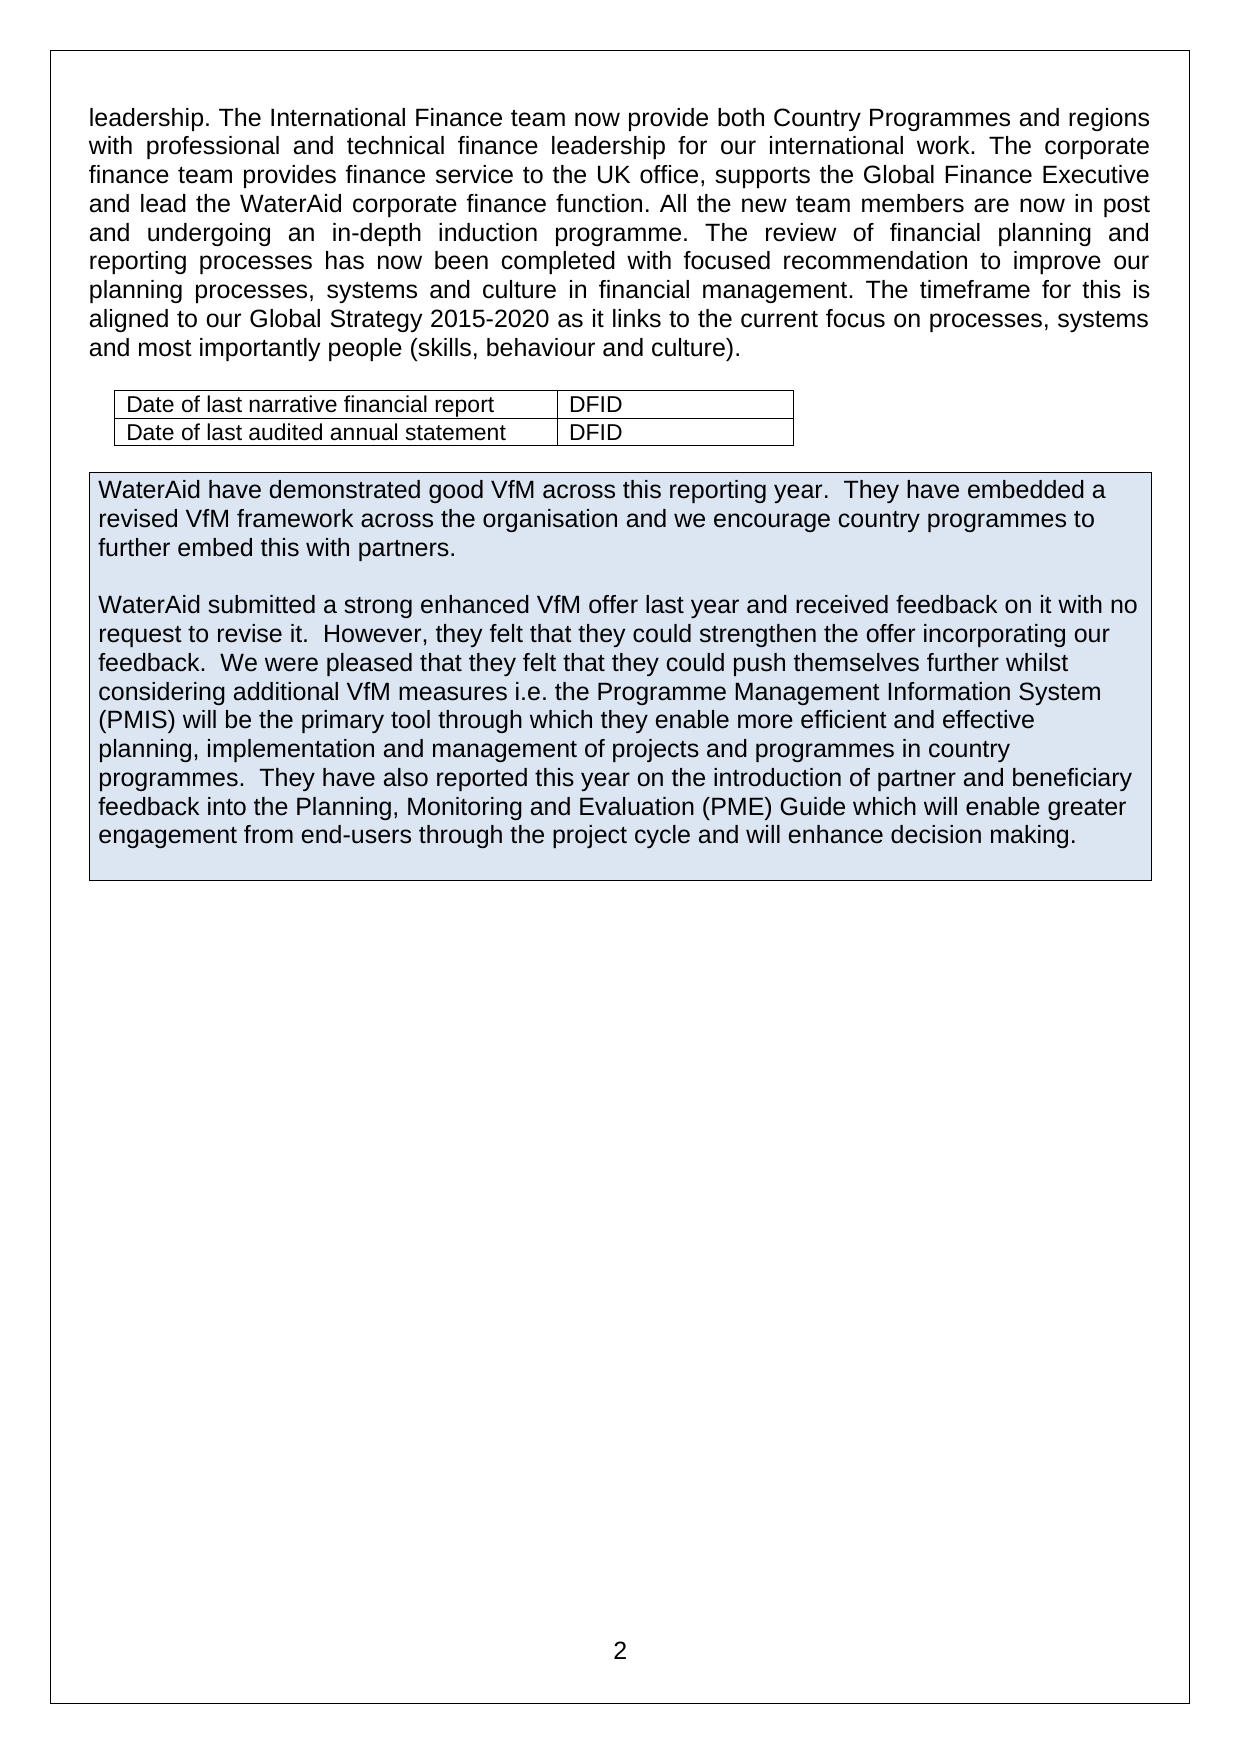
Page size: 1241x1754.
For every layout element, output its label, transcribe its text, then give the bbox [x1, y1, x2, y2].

table_cell DFID [558, 419, 793, 445]
text WaterAid have demonstrated good VfM across this reporting year. They have embedded a revised VfM framework across the organisation and we encourage country programmes to further embed this with partners. [90, 473, 1151, 558]
table_header Date of last narrative financial report [115, 391, 557, 417]
text leadership. The International Finance team now provide both Country Programmes and regions with professional and technical finance leadership for our international work. The corporate finance team provides finance service to the UK office, supports the Global Finance Executive and lead the WaterAid corporate finance function. All the new team members are now in post and undergoing an in-depth induction programme. The review of financial planning and reporting processes has now been completed with focused recommendation to improve our planning processes, systems and culture in financial management. The timeframe for this is aligned to our Global Strategy 2015-2020 as it links to the current focus on processes, systems and most importantly people (skills, behaviour and culture). [89, 103, 1152, 361]
table_cell Date of last audited annual statement [115, 419, 557, 445]
table_header DFID [558, 391, 793, 417]
text WaterAid submitted a strong enhanced VfM offer last year and received feedback on it with no request to revise it. However, they felt that they could strengthen the offer incorporating our feedback. We were pleased that they felt that they could push themselves further whilst considering additional VfM measures i.e. the Programme Management Information System (PMIS) will be the primary tool through which they enable more efficient and effective planning, implementation and management of projects and programmes in country programmes. They have also reported this year on the introduction of partner and beneficiary feedback into the Planning, Monitoring and Evaluation (PME) Guide which will enable greater engagement from end-users through the project cycle and will enhance decision making. [90, 587, 1151, 846]
